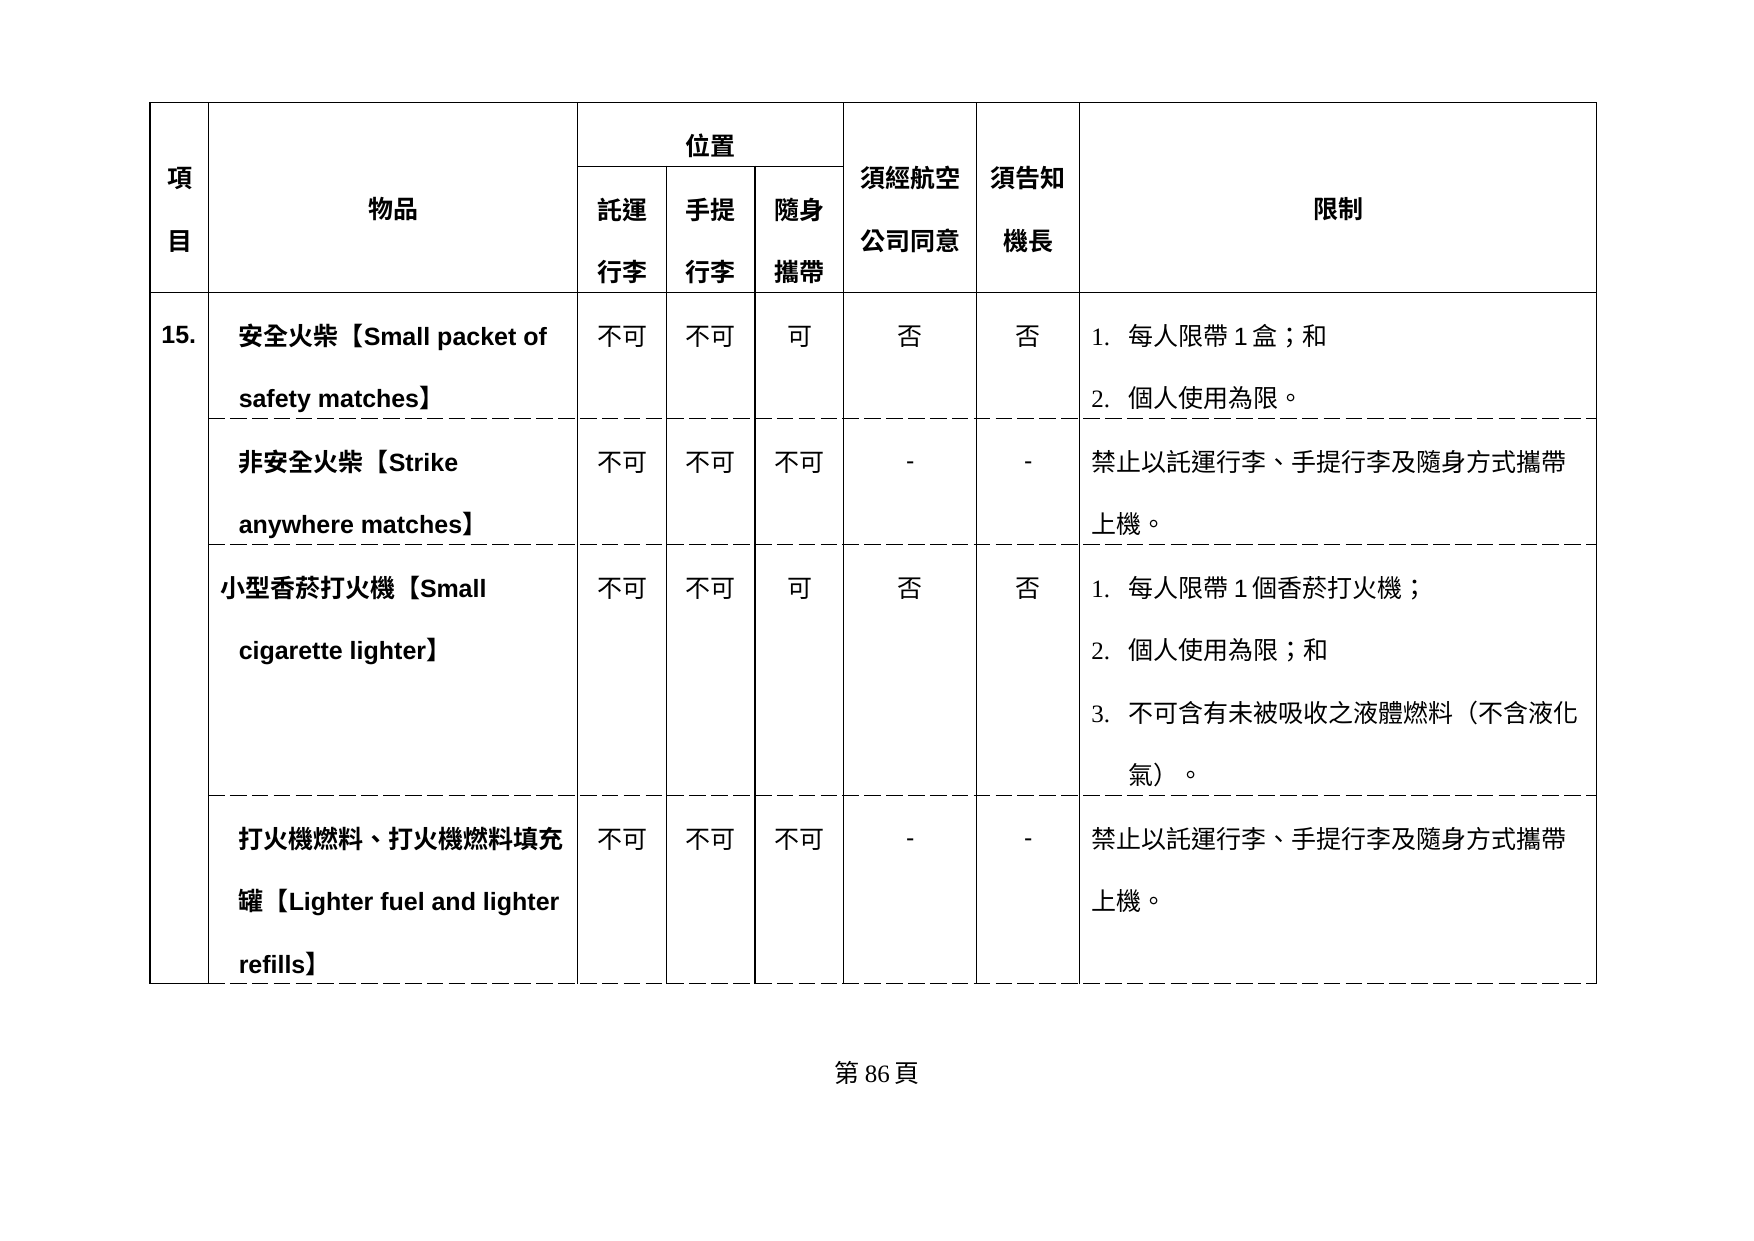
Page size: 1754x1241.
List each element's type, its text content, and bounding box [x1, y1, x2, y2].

table_cell 不可 [667, 544, 754, 795]
table_cell 不可 [578, 418, 666, 544]
table_header 項目 [151, 103, 208, 292]
table_cell - [844, 418, 976, 544]
table_cell 不可 [667, 418, 754, 544]
table_cell 不可 [578, 544, 666, 795]
table_cell - [977, 418, 1079, 544]
table_cell 否 [844, 293, 976, 418]
table_cell 15. [151, 293, 208, 983]
table_cell - [844, 795, 976, 983]
table_cell 每人限帶1盒；和 個人使用為限。 [1080, 293, 1596, 418]
table_cell 可 [756, 293, 843, 418]
table_cell 不可 [578, 795, 666, 983]
table_cell 不可 [756, 795, 843, 983]
table_cell 否 [977, 544, 1079, 795]
table_cell 否 [844, 544, 976, 795]
table_cell 安全火柴【Small packet of safety matches】 [209, 293, 577, 418]
table_cell 不可 [667, 795, 754, 983]
table_header 位置 [578, 103, 843, 166]
table_header 物品 [209, 103, 577, 292]
table_header 須告知機長 [977, 103, 1079, 292]
table_header 限制 [1080, 103, 1596, 292]
table_cell 手提行李 [667, 167, 754, 292]
table_cell 禁止以託運行李、手提行李及隨身方式攜帶上機。 [1080, 795, 1596, 983]
table_cell 否 [977, 293, 1079, 418]
table_cell 隨身攜帶 [756, 167, 843, 292]
table_cell 託運行李 [578, 167, 666, 292]
table_cell 不可 [667, 293, 754, 418]
table_cell 小型香菸打火機【Small cigarette lighter】 [209, 544, 577, 795]
table_cell 打火機燃料、打火機燃料填充罐【Lighter fuel and lighter refills】 [209, 795, 577, 983]
table_cell 不可 [756, 418, 843, 544]
table_cell 可 [756, 544, 843, 795]
table_cell 不可 [578, 293, 666, 418]
table_cell - [977, 795, 1079, 983]
table_header 須經航空公司同意 [844, 103, 976, 292]
table_cell 禁止以託運行李、手提行李及隨身方式攜帶上機。 [1080, 418, 1596, 544]
table_cell 非安全火柴【Strike anywhere matches】 [209, 418, 577, 544]
table_cell 每人限帶1個香菸打火機； 個人使用為限；和 不可含有未被吸收之液體燃料（不含液化氣）。 [1080, 544, 1596, 795]
